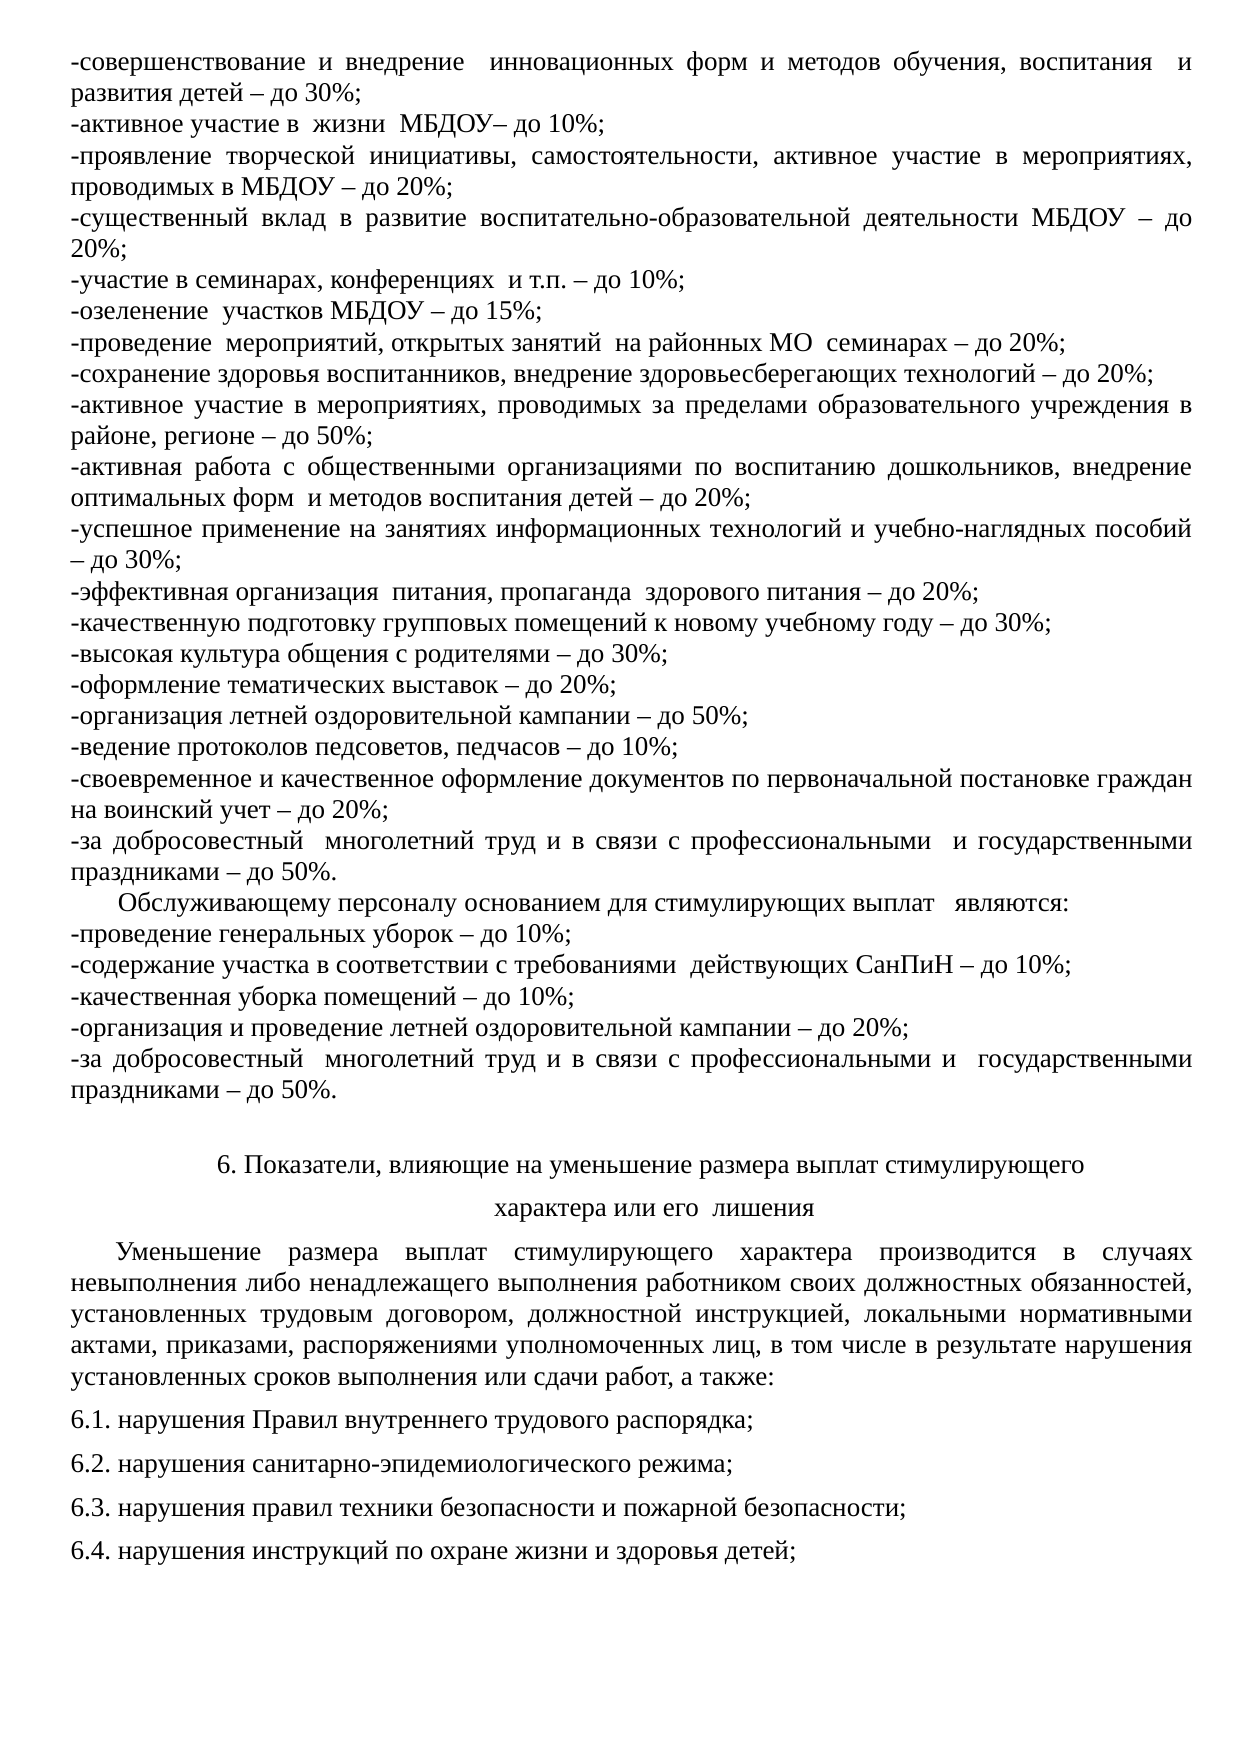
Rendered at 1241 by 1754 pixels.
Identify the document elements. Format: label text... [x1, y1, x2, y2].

list -качественную подготовку групповых помещений к новому учебному году – до 30%; [33, 606, 1194, 637]
text -за добросовестный многолетний труд и в связи с профессиональными и государственными праздниками – до 50%. [70, 1042, 1194, 1104]
text Обслуживающему персоналу основанием для стимулирующих выплат являются: [70, 886, 1194, 917]
list -активное участие в мероприятиях, проводимых за пределами образовательного учреждения в районе, регионе – до 50%; [33, 388, 1194, 450]
text 6.2. нарушения санитарно-эпидемиологического режима; [70, 1447, 1194, 1478]
text -своевременное и качественное оформление документов по первоначальной постановке граждан на воинский учет – до 20%; [70, 762, 1194, 824]
list -проявление творческой инициативы, самостоятельности, активное участие в мероприятиях, проводимых в МБДОУ – до 20%; [33, 139, 1194, 201]
list -участие в семинарах, конференциях и т.п. – до 10%; [33, 263, 1194, 294]
text -проведение генеральных уборок – до 10%; [70, 917, 1194, 948]
list -активная работа с общественными организациями по воспитанию дошкольников, внедрение оптимальных форм и методов воспитания детей – до 20%; [33, 450, 1194, 512]
text 6.4. нарушения инструкций по охране жизни и здоровья детей; [70, 1534, 1194, 1566]
text Уменьшение размера выплат стимулирующего характера производится в случаях невыполнения либо ненадлежащего выполнения работником своих должностных обязанностей, установленных трудовым договором, должностной инструкцией, локальными нормативными актами, приказами, распоряжениями уполномоченных лиц, в том числе в результате нарушения установленных сроков выполнения или сдачи работ, а также: [70, 1235, 1194, 1391]
text -качественная уборка помещений – до 10%; [70, 980, 1194, 1011]
text -содержание участка в соответствии с требованиями действующих СанПиН – до 10%; [70, 948, 1194, 980]
list -совершенствование и внедрение инновационных форм и методов обучения, воспитания и развития детей – до 30%; [33, 45, 1194, 108]
list -успешное применение на занятиях информационных технологий и учебно-наглядных пособий – до 30%; [33, 512, 1194, 575]
list -проведение мероприятий, открытых занятий на районных МО семинарах – до 20%; [33, 326, 1194, 357]
list -существенный вклад в развитие воспитательно-образовательной деятельности МБДОУ – до 20%; [33, 201, 1194, 263]
text -оформление тематических выставок – до 20%; [70, 668, 1194, 699]
text -за добросовестный многолетний труд и в связи с профессиональными и государственными праздниками – до 50%. [70, 824, 1194, 886]
text -организация и проведение летней оздоровительной кампании – до 20%; [70, 1011, 1194, 1042]
text 6.1. нарушения Правил внутреннего трудового распорядка; [70, 1403, 1194, 1434]
text -ведение протоколов педсоветов, педчасов – до 10%; [70, 731, 1194, 762]
list -сохранение здоровья воспитанников, внедрение здоровьесберегающих технологий – до 20%; [33, 357, 1194, 388]
text -организация летней оздоровительной кампании – до 50%; [70, 699, 1194, 731]
list -активное участие в жизни МБДОУ– до 10%; [33, 108, 1194, 139]
text 6.3. нарушения правил техники безопасности и пожарной безопасности; [70, 1491, 1194, 1522]
list -эффективная организация питания, пропаганда здорового питания – до 20%; [33, 575, 1194, 606]
list -озеленение участков МБДОУ – до 15%; [33, 294, 1194, 326]
text характера или его лишения [70, 1192, 1194, 1223]
text -высокая культура общения с родителями – до 30%; [70, 637, 1194, 668]
text 6. Показатели, влияющие на уменьшение размера выплат стимулирующего [70, 1148, 1194, 1179]
